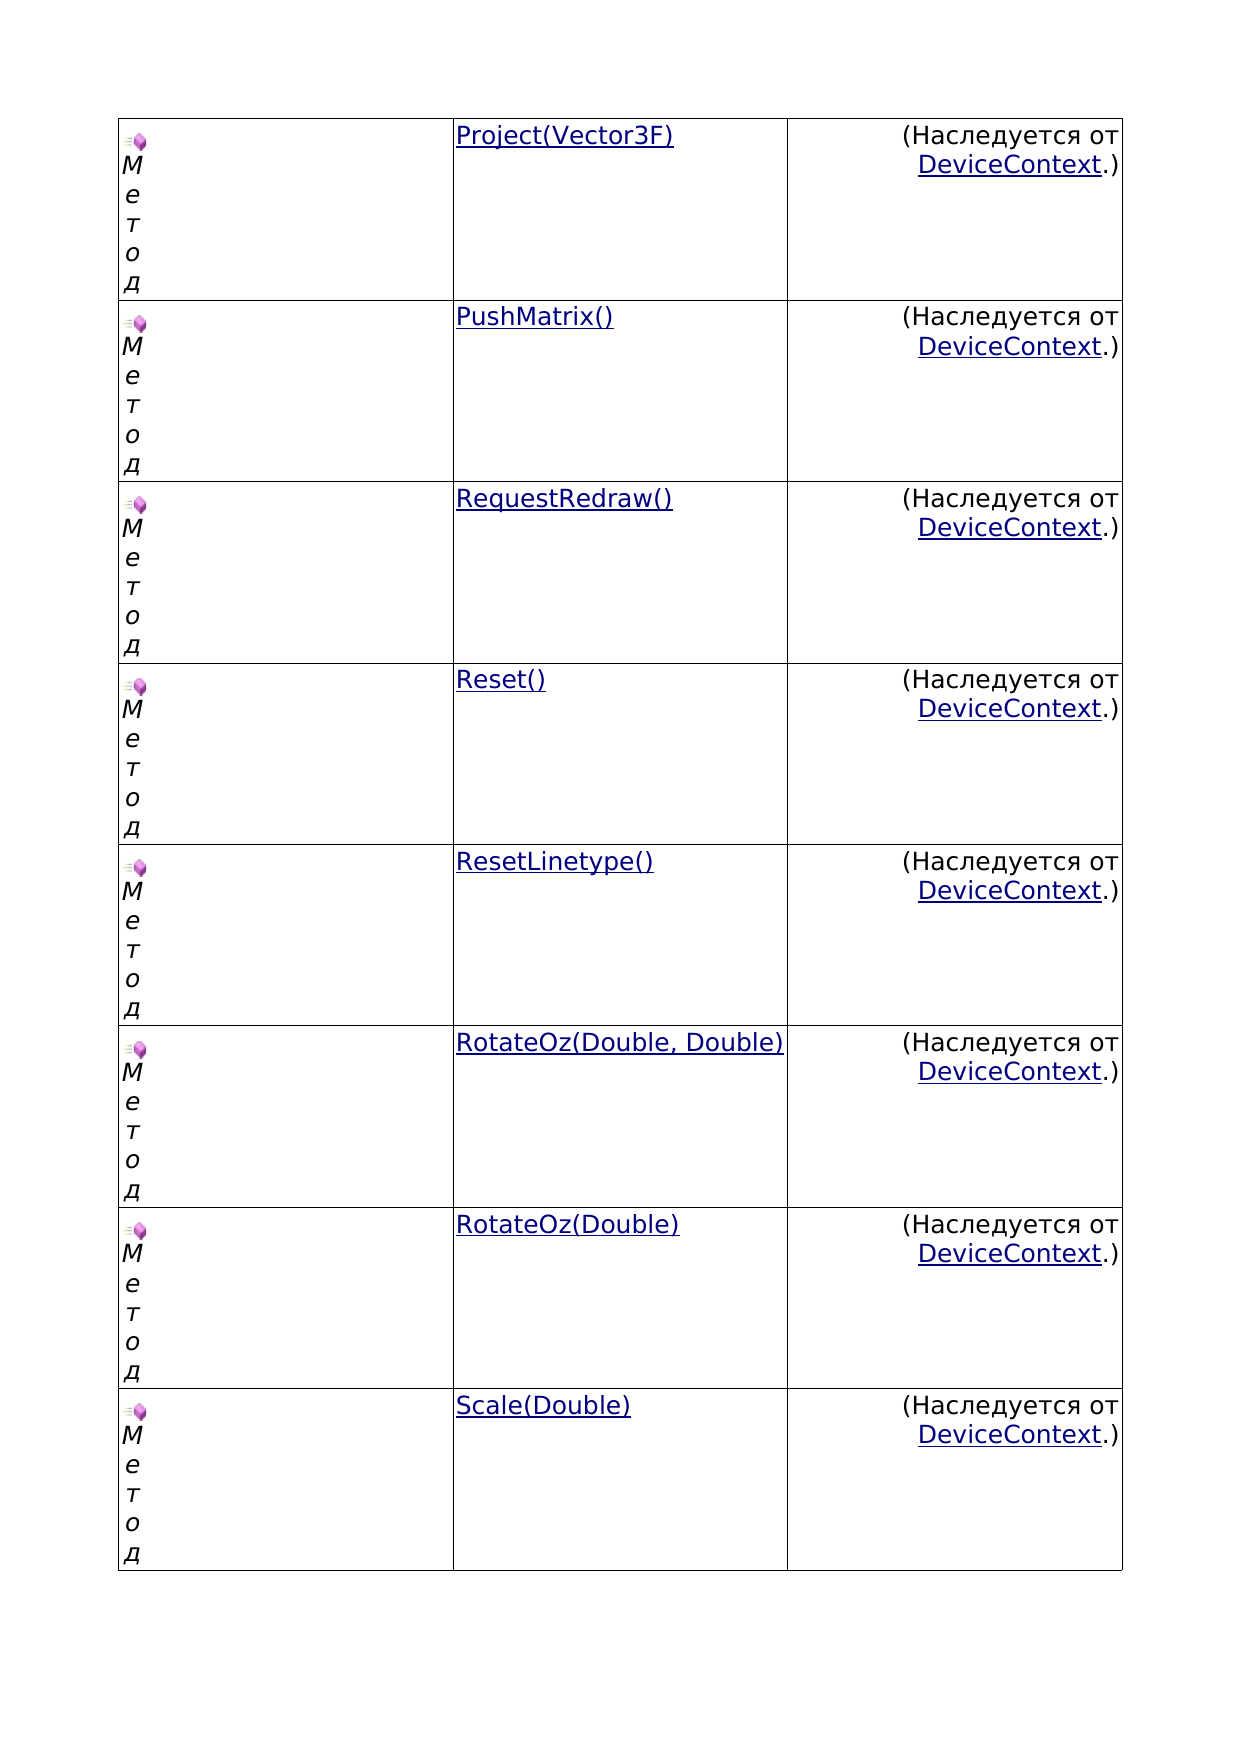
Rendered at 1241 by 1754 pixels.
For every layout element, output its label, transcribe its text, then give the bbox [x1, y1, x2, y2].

table_cell RequestRedraw() [454, 482, 787, 662]
table_cell RotateOz(Double, Double) [454, 1026, 787, 1207]
table_cell ResetLinetype() [454, 845, 787, 1025]
table_cell (Наследуется от DeviceContext.) [788, 119, 1122, 299]
table_cell (Наследуется от DeviceContext.) [788, 482, 1122, 662]
picture [121, 1222, 147, 1240]
table_cell (Наследуется от DeviceContext.) [788, 664, 1122, 844]
picture [121, 678, 147, 696]
picture [121, 1403, 147, 1421]
picture [121, 133, 147, 151]
table_cell [119, 301, 453, 481]
table_cell Project(Vector3F) [454, 119, 787, 299]
table_cell [119, 1208, 453, 1388]
table_cell (Наследуется от DeviceContext.) [788, 1389, 1122, 1570]
picture [121, 859, 147, 877]
table_cell Scale(Double) [454, 1389, 787, 1570]
table_cell RotateOz(Double) [454, 1208, 787, 1388]
table_cell (Наследуется от DeviceContext.) [788, 1208, 1122, 1388]
table_cell [119, 845, 453, 1025]
table_cell Reset() [454, 664, 787, 844]
table_cell (Наследуется от DeviceContext.) [788, 1026, 1122, 1207]
table_cell [119, 664, 453, 844]
table_cell (Наследуется от DeviceContext.) [788, 845, 1122, 1025]
table_cell [119, 1026, 453, 1207]
table_cell (Наследуется от DeviceContext.) [788, 301, 1122, 481]
table_cell [119, 1389, 453, 1570]
table_cell [119, 119, 453, 299]
table_cell [119, 482, 453, 662]
picture [121, 315, 147, 333]
picture [121, 1041, 147, 1059]
picture [121, 496, 147, 514]
table_cell PushMatrix() [454, 301, 787, 481]
